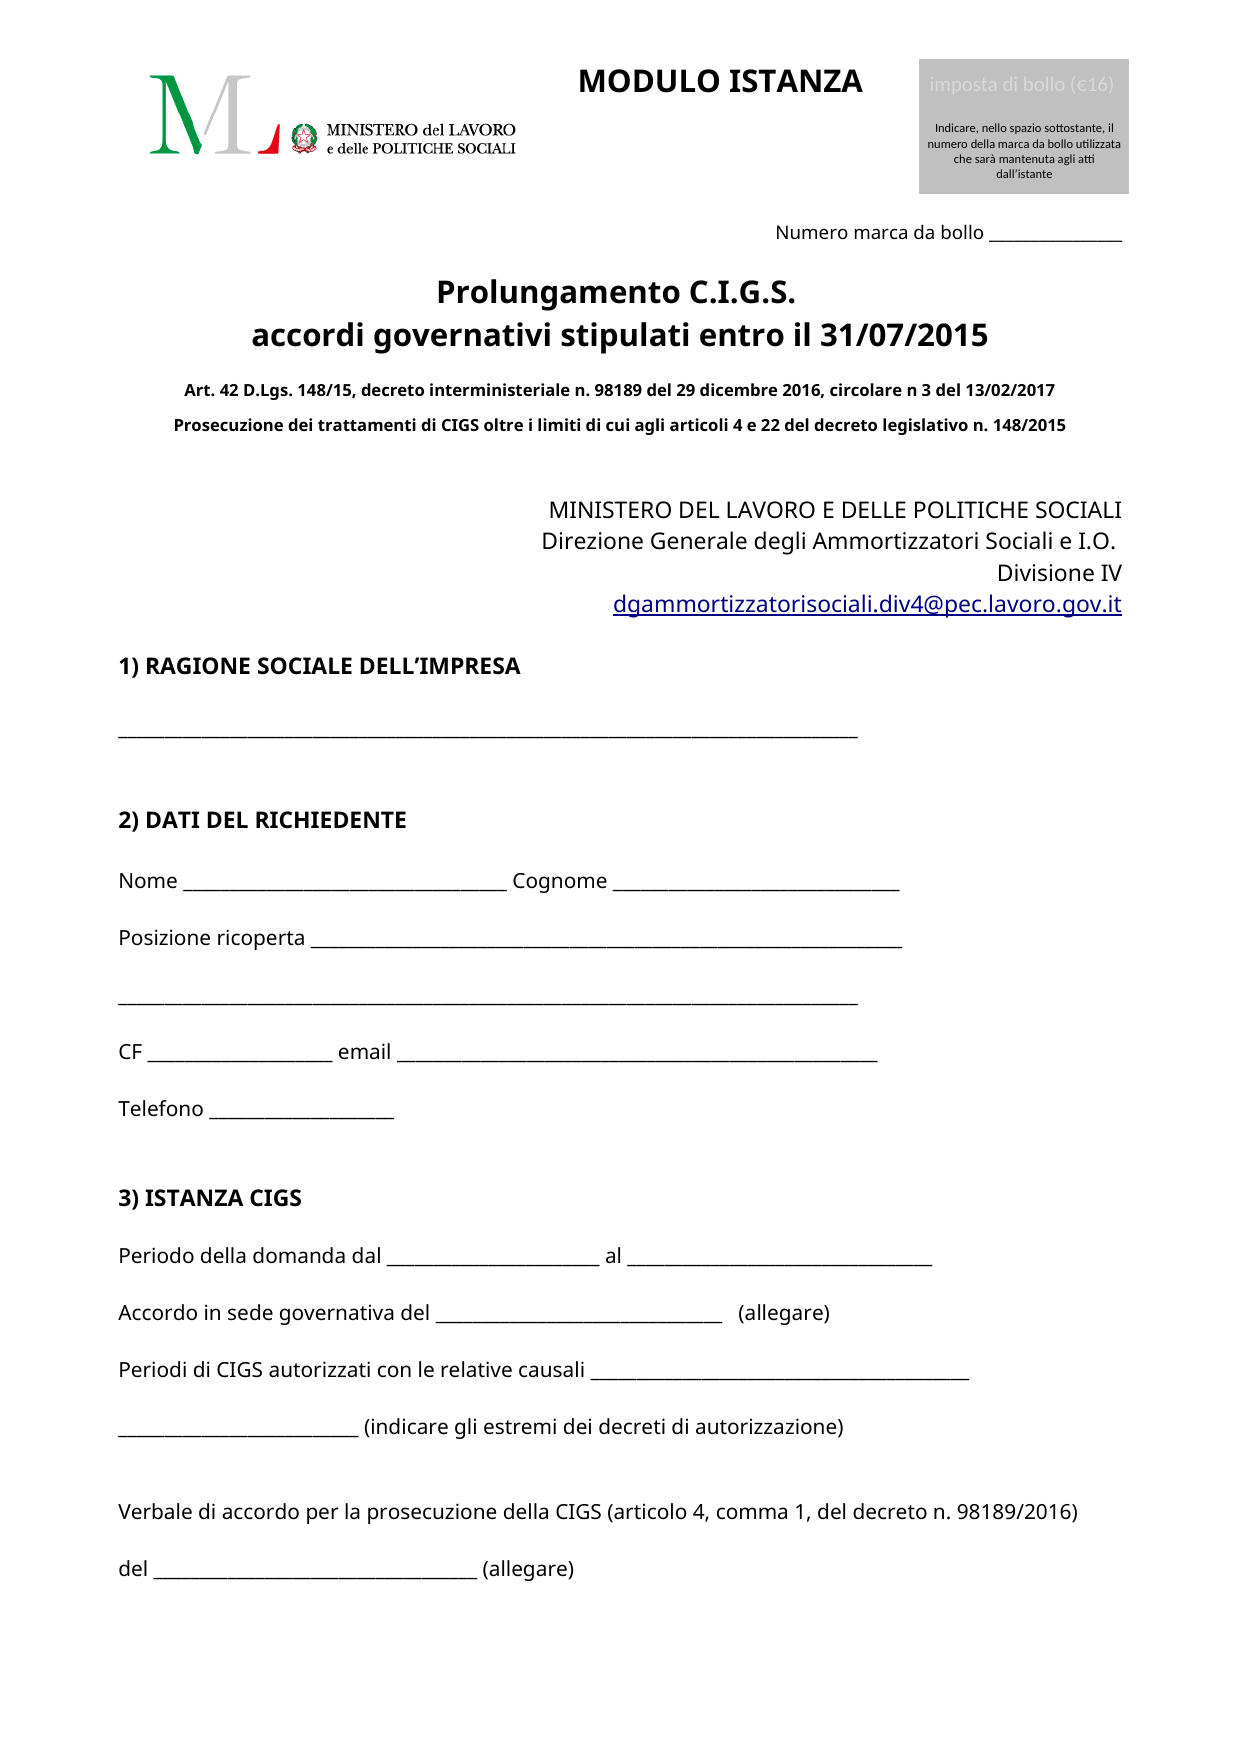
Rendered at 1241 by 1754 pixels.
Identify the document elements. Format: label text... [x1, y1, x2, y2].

text Posizione ricoperta ________________________________________________________________ [118, 923, 1122, 952]
text Nome ___________________________________ Cognome _______________________________ [118, 866, 1122, 895]
text ________________________________________________________________________________ [118, 713, 1122, 741]
text CF ____________________ email ____________________________________________________ [118, 1037, 1122, 1065]
text ________________________________________________________________________________ [118, 980, 1122, 1008]
text Periodo della domanda dal _______________________ al _________________________________ [118, 1242, 1122, 1270]
text dgammortizzatorisociali.div4@pec.lavoro.gov.it [118, 588, 1122, 619]
table_header [118, 59, 570, 194]
text Prosecuzione dei trattamenti di CIGS oltre i limiti di cui agli articoli 4 e 22 del decreto legislativo n. 148/2015 [118, 413, 1122, 436]
text 1) RAGIONE SOCIALE DELL’IMPRESA [118, 650, 1122, 682]
text MINISTERO DEL LAVORO E DELLE POLITICHE SOCIALI [118, 494, 1122, 525]
table_header MODULO ISTANZA [570, 59, 919, 194]
table_header imposta di bollo (€16) Indicare, nello spazio sottostante, il numero della marca da bollo utilizzata che sarà mantenuta agli atti dall’istante [919, 59, 1129, 194]
text 2) DATI DEL RICHIEDENTE [118, 804, 1122, 835]
text Prolungamento C.I.G.S. [118, 270, 1122, 313]
text Periodi di CIGS autorizzati con le relative causali _________________________________________ [118, 1355, 1122, 1384]
text __________________________ (indicare gli estremi dei decreti di autorizzazione) [118, 1412, 1122, 1441]
text Verbale di accordo per la prosecuzione della CIGS (articolo 4, comma 1, del decreto n. 98189/2016) [118, 1497, 1122, 1526]
text del ___________________________________ (allegare) [118, 1554, 1122, 1583]
text accordi governativi stipulati entro il 31/07/2015 [118, 313, 1122, 356]
text Numero marca da bollo ________________ [118, 219, 1122, 245]
text Direzione Generale degli Ammortizzatori Sociali e I.O. [118, 525, 1122, 557]
text Accordo in sede governativa del _______________________________ (allegare) [118, 1298, 1122, 1327]
text Art. 42 D.Lgs. 148/15, decreto interministeriale n. 98189 del 29 dicembre 2016, circolare n 3 del 13/02/2017 [118, 378, 1122, 401]
text Divisione IV [118, 557, 1122, 588]
text Telefono ____________________ [118, 1094, 1122, 1122]
text 3) ISTANZA CIGS [118, 1182, 1122, 1213]
